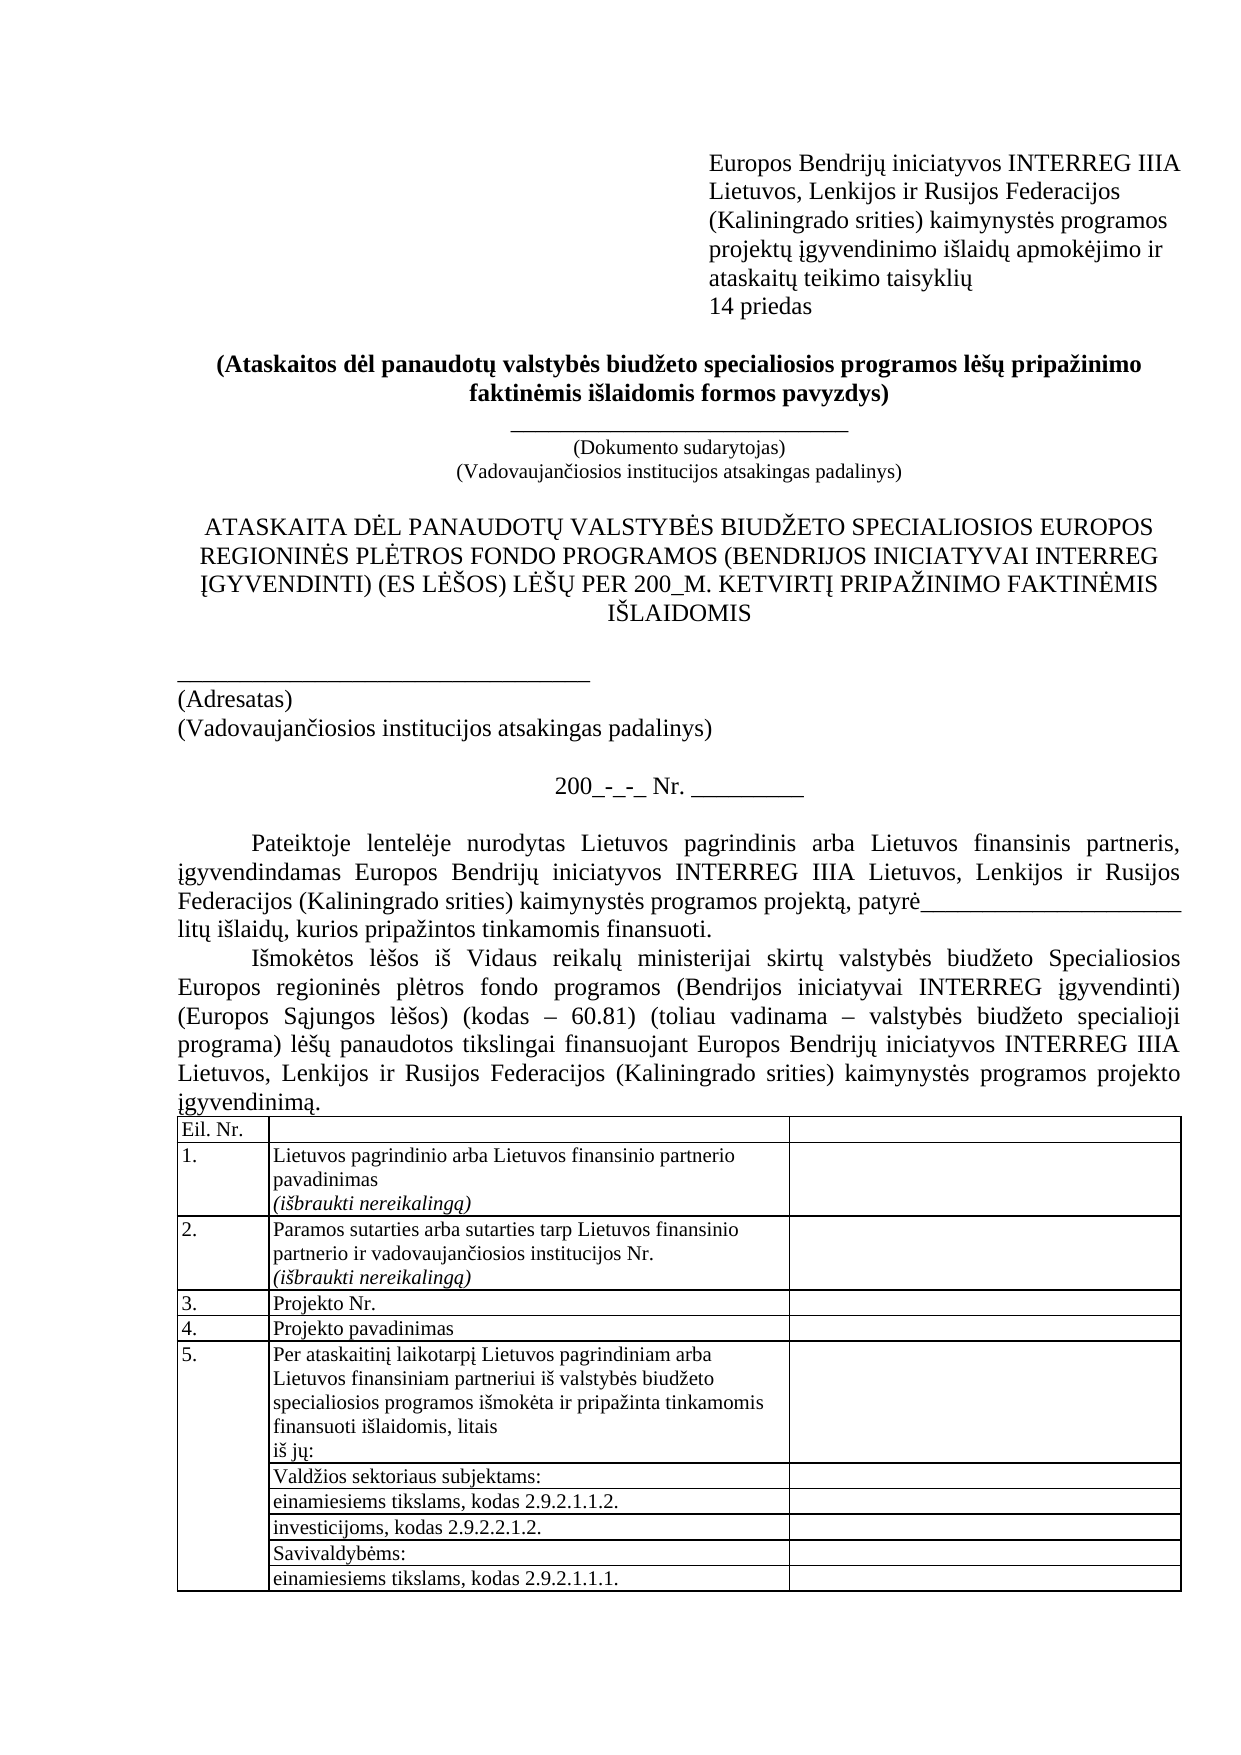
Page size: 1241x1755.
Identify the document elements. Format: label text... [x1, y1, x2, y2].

text projektų įgyvendinimo išlaidų apmokėjimo ir [177, 234, 1181, 263]
table_cell 3. [264, 1291, 268, 1314]
text Pateiktoje lentelėje nurodytas Lietuvos pagrindinis arba Lietuvos finansinis partneris, įgyvendindamas Europos Bendrijų iniciatyvos INTERREG IIIA Lietuvos, Lenkijos ir Rusijos Federacijos (Kaliningrado srities) kaimynystės programos projektą, patyrė [177, 828, 1181, 914]
table_cell 5. [178, 1342, 268, 1590]
text litų išlaidų, kurios pripažintos tinkamomis finansuoti. [177, 914, 1181, 943]
table_cell 4. [264, 1316, 268, 1340]
table_cell 2. [178, 1217, 268, 1289]
text (Dokumento sudarytojas) [177, 435, 1181, 459]
table_cell [790, 1217, 1180, 1289]
text (Vadovaujančiosios institucijos atsakingas padalinys) [177, 459, 1181, 483]
text ataskaitų teikimo taisyklių [177, 263, 1181, 291]
table_cell [790, 1143, 1180, 1215]
text 14 priedas [177, 291, 1181, 320]
table_cell [790, 1342, 1180, 1462]
text Išmokėtos lėšos iš Vidaus reikalų ministerijai skirtų valstybės biudžeto Specialiosios Europos regioninės plėtros fondo programos (Bendrijos iniciatyvai INTERREG įgyvendinti) (Europos Sąjungos lėšos) (kodas – 60.81) (toliau vadinama – valstybės biudžeto specialioji programa) lėšų panaudotos tikslingai finansuojant Europos Bendrijų iniciatyvos INTERREG IIIA Lietuvos, Lenkijos ir Rusijos Federacijos (Kaliningrado srities) kaimynystės programos projekto įgyvendinimą. [177, 943, 1181, 1116]
text (Ataskaitos dėl panaudotų valstybės biudžeto specialiosios programos lėšų pripažinimo faktinėmis išlaidomis formos pavyzdys) [177, 349, 1181, 406]
text 200_-_-_ Nr. _________ [177, 771, 1181, 799]
text (Vadovaujančiosios institucijos atsakingas padalinys) [177, 713, 1181, 742]
text ___________________________ [177, 406, 1181, 435]
text Europos Bendrijų iniciatyvos INTERREG IIIA [177, 148, 1181, 176]
text (Adresatas) [177, 684, 1181, 713]
table_cell 1. [178, 1143, 268, 1215]
text (Kaliningrado srities) kaimynystės programos [177, 205, 1181, 234]
text _________________________________ [177, 656, 1181, 684]
table_header [785, 1117, 789, 1141]
text Lietuvos, Lenkijos ir Rusijos Federacijos [177, 176, 1181, 205]
text ATASKAITA DĖL PANAUDOTŲ VALSTYBĖS BIUDŽETO SPECIALIOSIOS EUROPOS REGIONINĖS PLĖTROS FONDO PROGRAMOS (BENDRIJOS INICIATYVAI INTERREG ĮGYVENDINTI) (ES LĖŠOS) LĖŠŲ PER 200_M. KETVIRTĮ PRIPAŽINIMO FAKTINĖMIS IŠLAIDOMIS [177, 512, 1181, 627]
